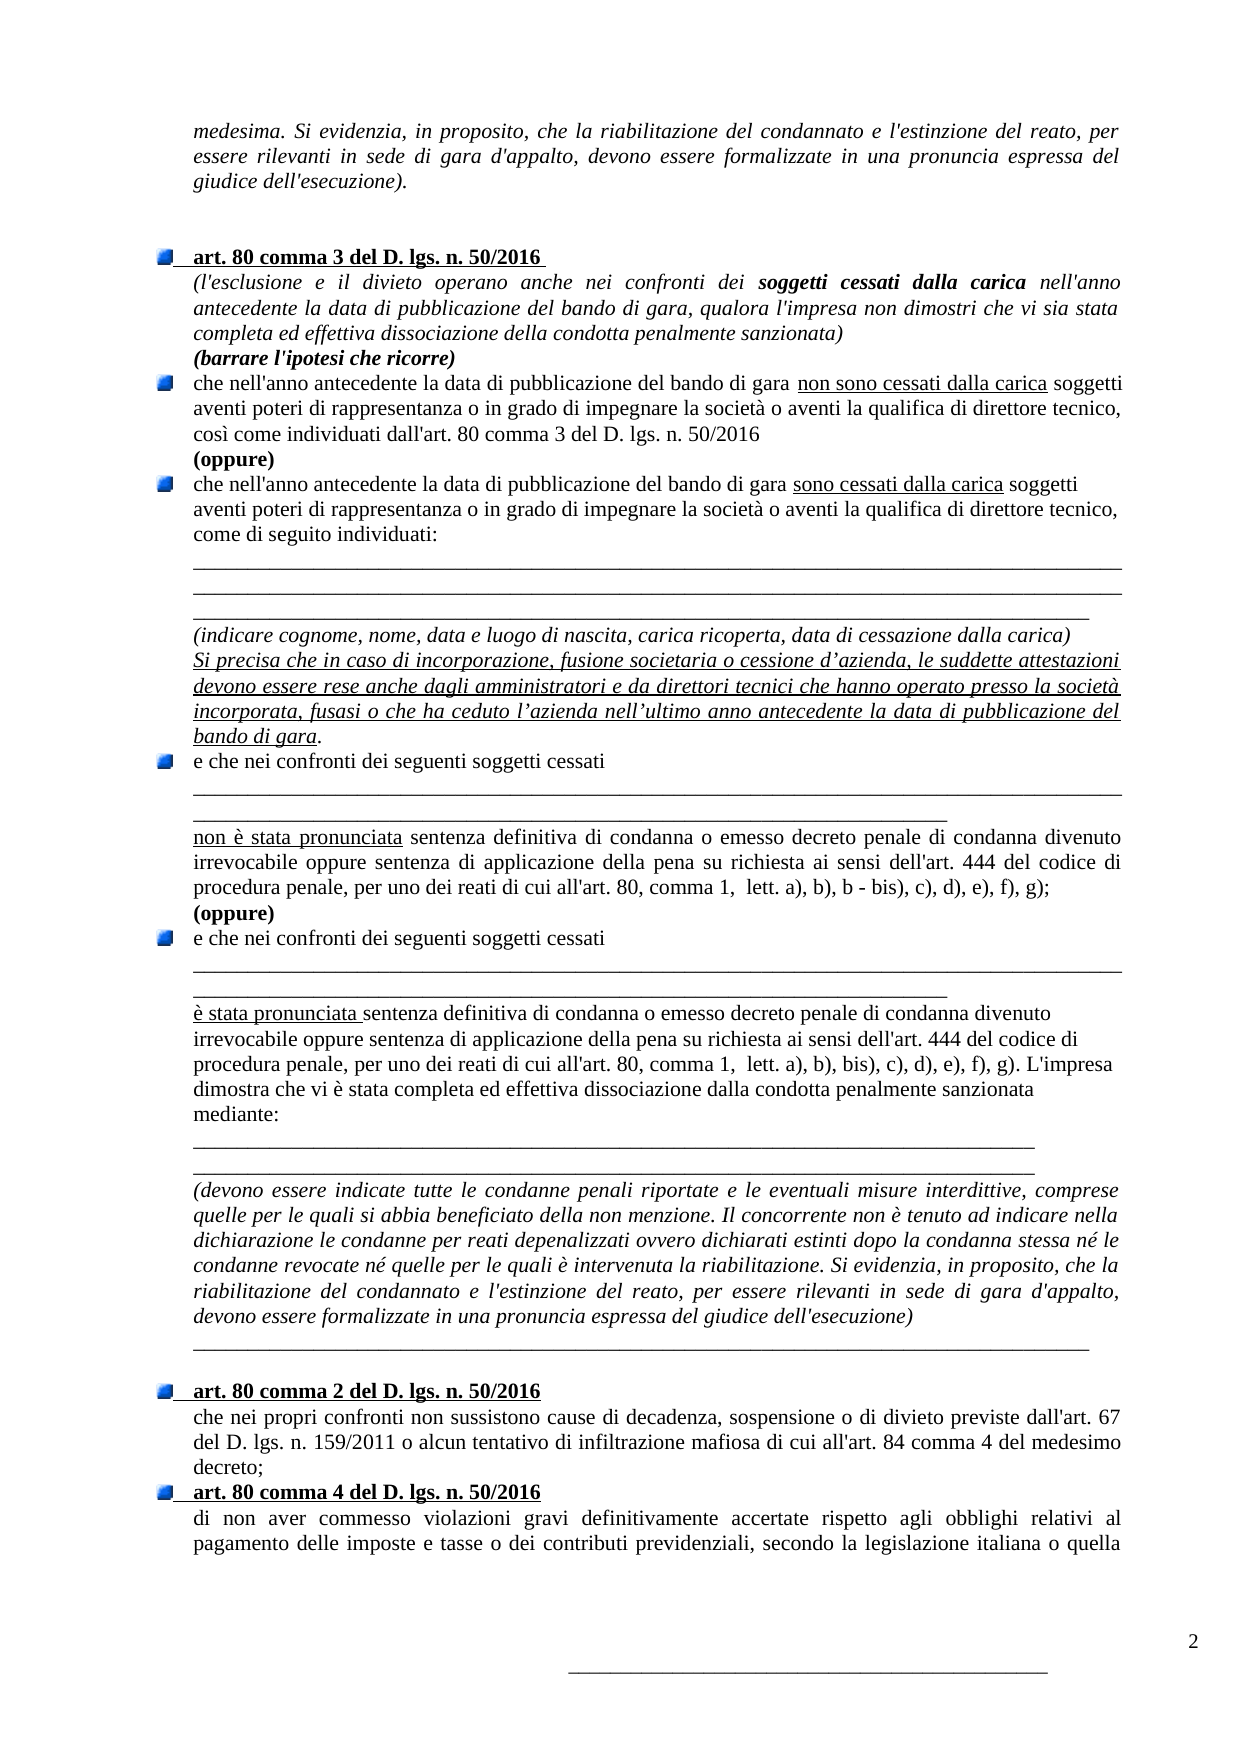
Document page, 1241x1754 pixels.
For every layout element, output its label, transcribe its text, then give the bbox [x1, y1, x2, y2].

list art. 80 comma 2 del D. lgs. n. 50/2016 [156, 1378, 1123, 1404]
list (barrare l'ipotesi che ricorre) [156, 345, 1123, 370]
list Si precisa che in caso di incorporazione, fusione societaria o cessione d’azienda, le suddette attestazioni devono essere rese anche dagli amministratori e da direttori tecnici che hanno operato presso la società incorporata, fusasi o che ha ceduto l’azienda nell’ultimo anno antecedente la data di pubblicazione del bando di gara. [156, 647, 1123, 748]
list __________________________________________________________________________________ [156, 1328, 1123, 1353]
picture [156, 753, 173, 769]
picture [156, 929, 173, 946]
picture [156, 248, 173, 265]
list art. 80 comma 3 del D. lgs. n. 50/2016 [156, 244, 1123, 269]
picture [156, 1383, 173, 1399]
list (devono essere indicate tutte le condanne penali riportate e le eventuali misure interdittive, comprese quelle per le quali si abbia beneficiato della non menzione. Il concorrente non è tenuto ad indicare nella dichiarazione le condanne per reati depenalizzati ovvero dichiarati estinti dopo la condanna stessa né le condanne revocate né quelle per le quali è intervenuta la riabilitazione. Si evidenzia, in proposito, che la riabilitazione del condannato e l'estinzione del reato, per essere rilevanti in sede di gara d'appalto, devono essere formalizzate in una pronuncia espressa del giudice dell'esecuzione) [156, 1177, 1123, 1328]
list medesima. Si evidenzia, in proposito, che la riabilitazione del condannato e l'estinzione del reato, per essere rilevanti in sede di gara d'appalto, devono essere formalizzate in una pronuncia espressa del giudice dell'esecuzione). [156, 118, 1123, 194]
list __________________________________________________________________________________________________________________________________________________________ [156, 773, 1123, 824]
list (indicare cognome, nome, data e luogo di nascita, carica ricoperta, data di cessazione dalla carica) [156, 622, 1123, 647]
picture [156, 475, 173, 492]
list (oppure) [156, 446, 1123, 471]
list non è stata pronunciata sentenza definitiva di condanna o emesso decreto penale di condanna divenuto irrevocabile oppure sentenza di applicazione della pena su richiesta ai sensi dell'art. 444 del codice di procedura penale, per uno dei reati di cui all'art. 80, comma 1, lett. a), b), b - bis), c), d), e), f), g); [156, 824, 1123, 899]
list (l'esclusione e il divieto operano anche nei confronti dei soggetti cessati dalla carica nell'anno antecedente la data di pubblicazione del bando di gara, qualora l'impresa non dimostri che vi sia stata completa ed effettiva dissociazione della condotta penalmente sanzionata) [156, 269, 1123, 345]
list che nell'anno antecedente la data di pubblicazione del bando di gara sono cessati dalla carica soggetti aventi poteri di rappresentanza o in grado di impegnare la società o aventi la qualifica di direttore tecnico, come di seguito individuati: ____________________________________________________________________________________________________________________________________________________________________________________________________________________________________________________________ [156, 471, 1123, 622]
list __________________________________________________________________________________________________________________________________________________________ [156, 950, 1123, 1000]
list e che nei confronti dei seguenti soggetti cessati [156, 925, 1123, 950]
list (oppure) [156, 899, 1123, 925]
list e che nei confronti dei seguenti soggetti cessati [156, 748, 1123, 773]
picture [156, 1484, 173, 1500]
picture [156, 374, 173, 391]
list che nell'anno antecedente la data di pubblicazione del bando di gara non sono cessati dalla carica soggetti aventi poteri di rappresentanza o in grado di impegnare la società o aventi la qualifica di direttore tecnico, così come individuati dall'art. 80 comma 3 del D. lgs. n. 50/2016 [156, 370, 1123, 446]
list _____________________________________________________________________________ [156, 1152, 1123, 1177]
list è stata pronunciata sentenza definitiva di condanna o emesso decreto penale di condanna divenuto irrevocabile oppure sentenza di applicazione della pena su richiesta ai sensi dell'art. 444 del codice di procedura penale, per uno dei reati di cui all'art. 80, comma 1, lett. a), b), bis), c), d), e), f), g). L'impresa dimostra che vi è stata completa ed effettiva dissociazione dalla condotta penalmente sanzionata mediante: _____________________________________________________________________________ [156, 1000, 1123, 1152]
list art. 80 comma 4 del D. lgs. n. 50/2016 [156, 1479, 1123, 1504]
list di non aver commesso violazioni gravi definitivamente accertate rispetto agli obblighi relativi al pagamento delle imposte e tasse o dei contributi previdenziali, secondo la legislazione italiana o quella [156, 1504, 1123, 1555]
list che nei propri confronti non sussistono cause di decadenza, sospensione o di divieto previste dall'art. 67 del D. lgs. n. 159/2011 o alcun tentativo di infiltrazione mafiosa di cui all'art. 84 comma 4 del medesimo decreto; [156, 1404, 1123, 1479]
